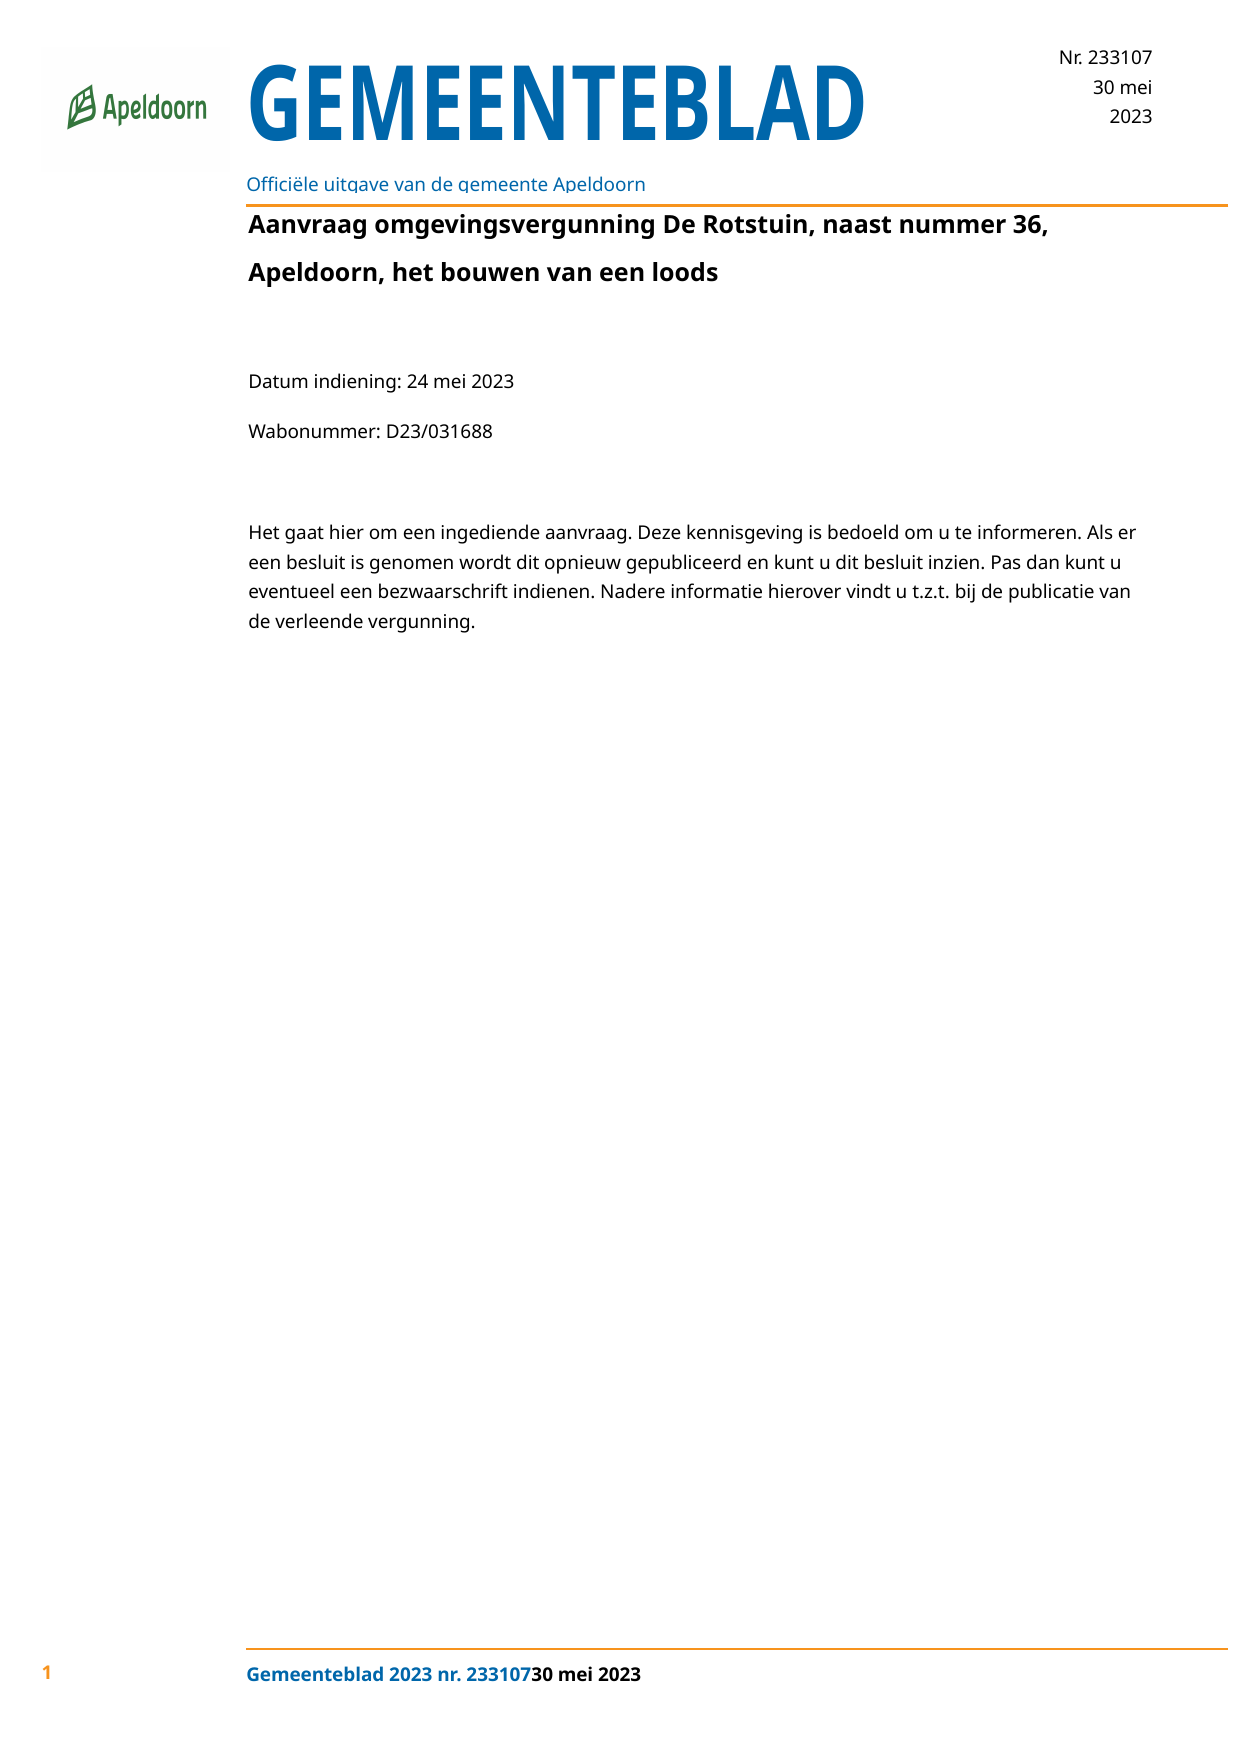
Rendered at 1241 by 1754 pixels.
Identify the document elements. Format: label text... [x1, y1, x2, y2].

text Datum indiening: 24 mei 2023 [248, 368, 1152, 394]
text Het gaat hier om een ingediende aanvraag. Deze kennisgeving is bedoeld om u te informeren. Als er een besluit is genomen wordt dit opnieuw gepubliceerd en kunt u dit besluit inzien. Pas dan kunt u eventueel een bezwaarschrift indienen. Nadere informatie hierover vindt u t.z.t. bij de publicatie van de verleende vergunning. [248, 519, 1152, 634]
text Aanvraag omgevingsvergunning De Rotstuin, naast nummer 36, Apeldoorn, het bouwen van een loods [248, 207, 1152, 288]
picture [41, 47, 231, 172]
text Wabonummer: D23/031688 [248, 419, 1152, 444]
